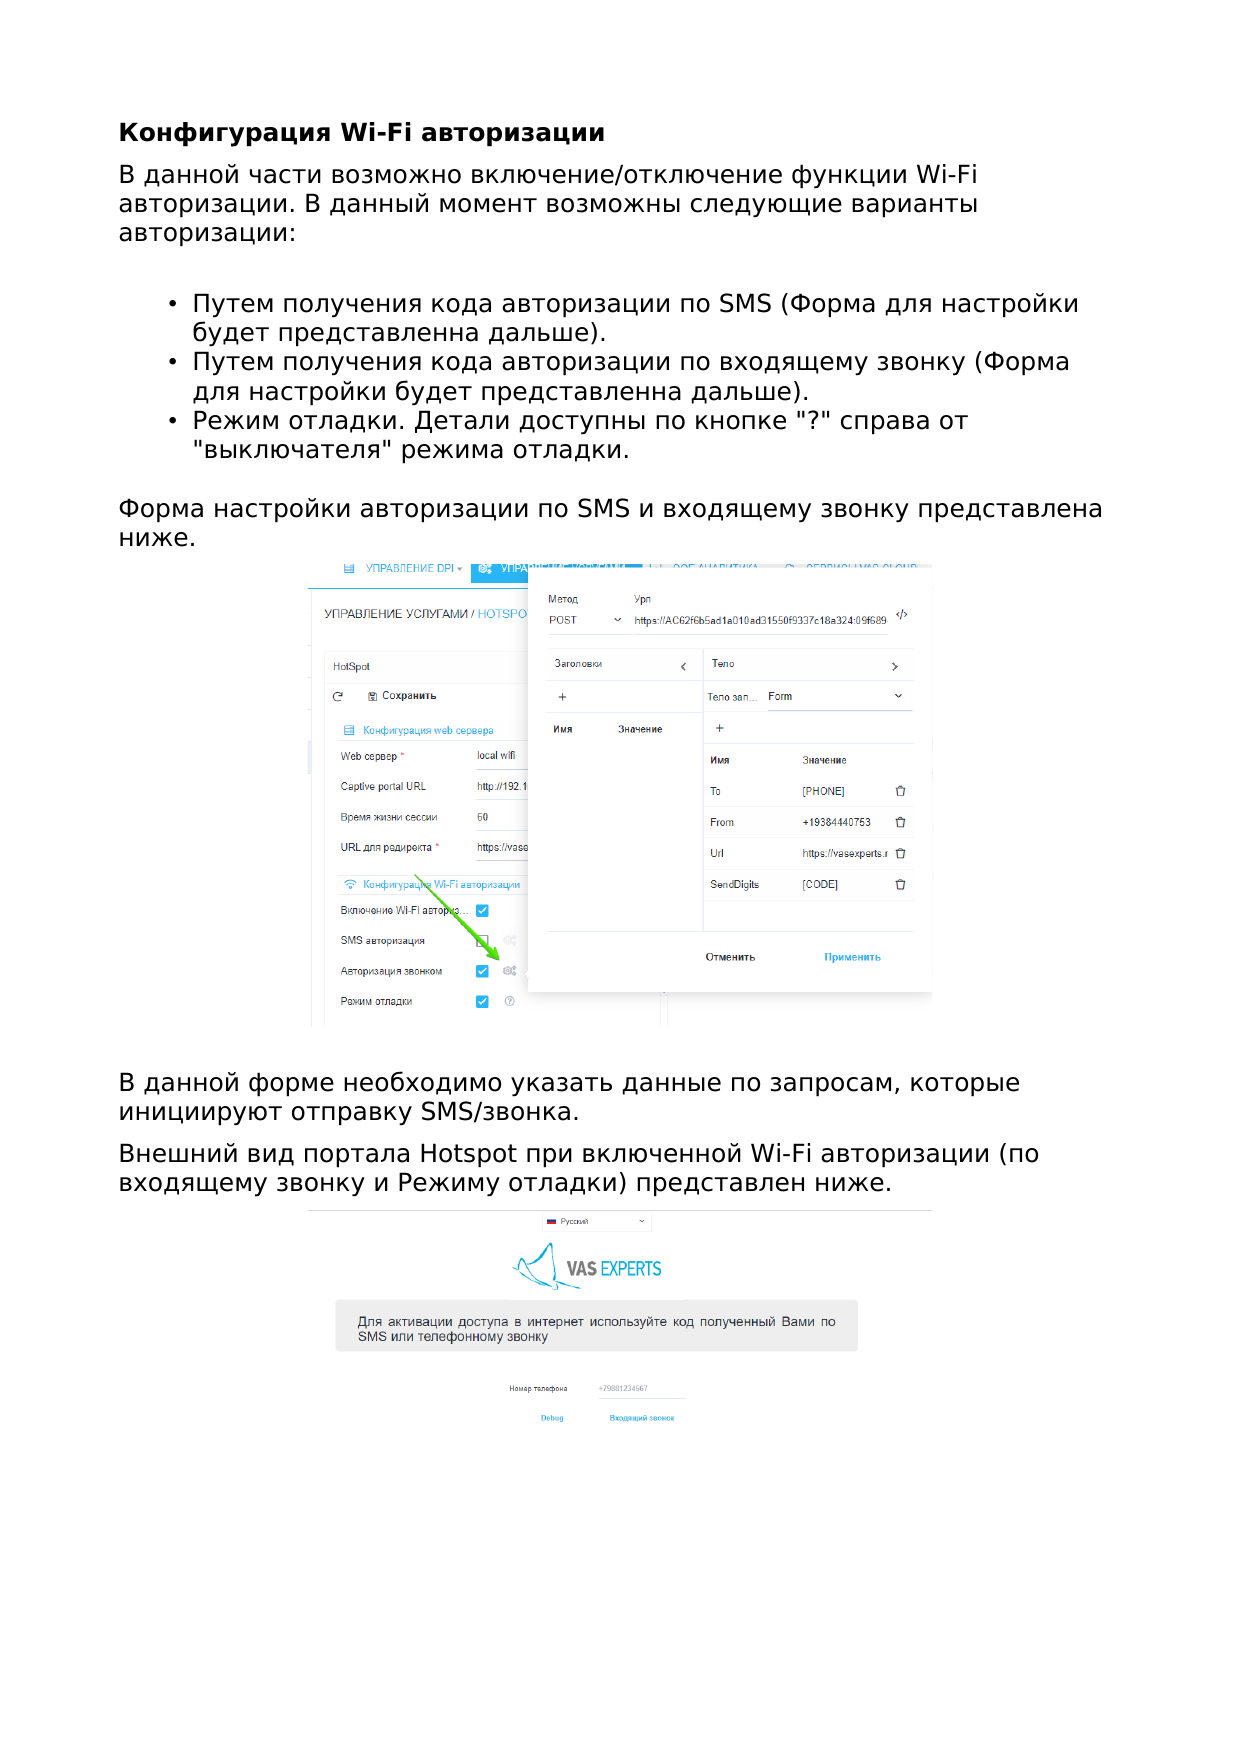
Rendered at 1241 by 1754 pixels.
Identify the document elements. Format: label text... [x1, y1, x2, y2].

list Режим отладки. Детали доступны по кнопке "?" справа от "выключателя" режима отладки. [177, 406, 1122, 464]
text Внешний вид портала Hotspot при включенной Wi-Fi авторизации (по входящему звонку и Режиму отладки) представлен ниже. [118, 1139, 1122, 1197]
subtitle Конфигурация Wi-Fi авторизации [118, 118, 1122, 147]
text В данной форме необходимо указать данные по запросам, которые инициируют отправку SMS/звонка. [118, 1068, 1122, 1127]
text В данной части возможно включение/отключение функции Wi-Fi авторизации. В данный момент возможны следующие варианты авторизации: [118, 160, 1122, 247]
list Путем получения кода авторизации по SMS (Форма для настройки будет представленна дальше). [177, 289, 1122, 348]
picture [307, 1210, 933, 1505]
picture [307, 564, 933, 1027]
text Форма настройки авторизации по SMS и входящему звонку представлена ниже. [118, 494, 1122, 552]
list Путем получения кода авторизации по входящему звонку (Форма для настройки будет представленна дальше). [177, 348, 1122, 406]
